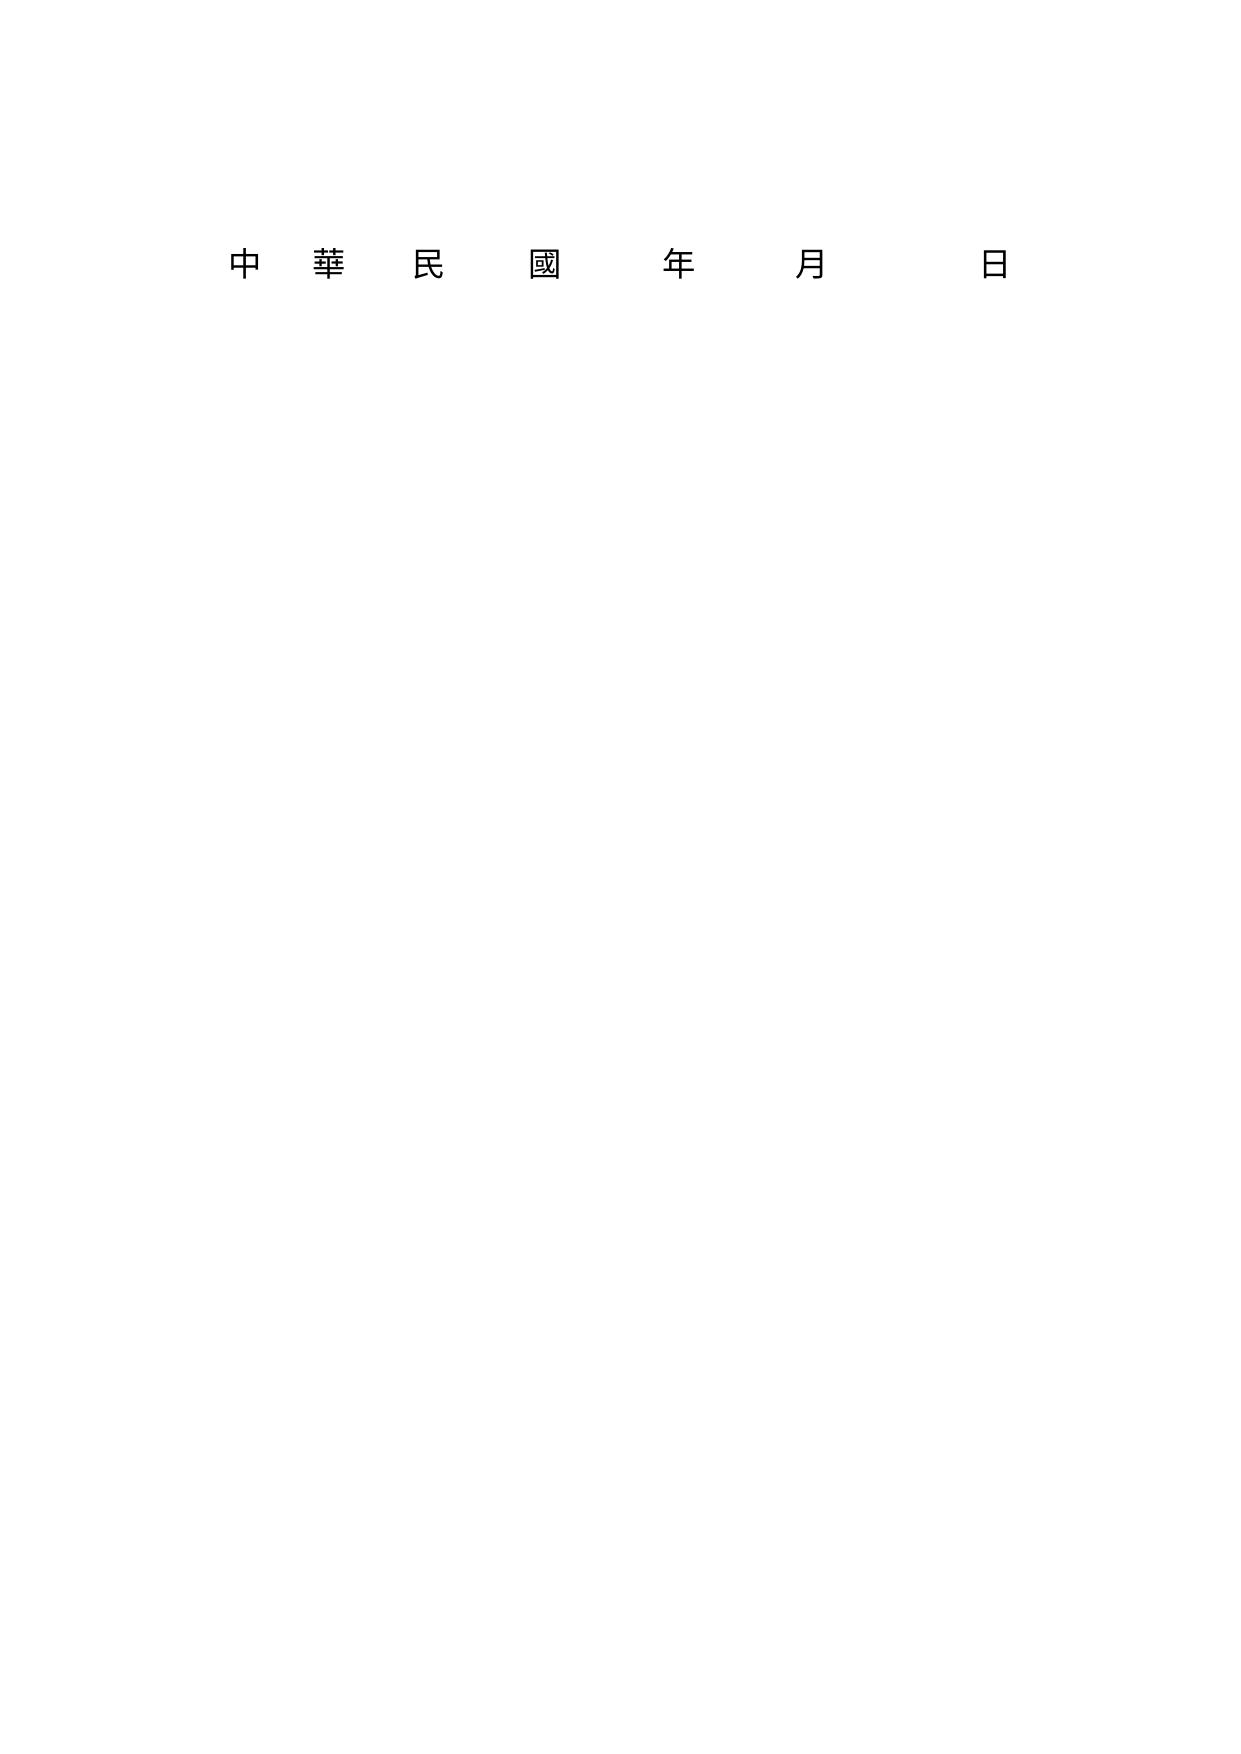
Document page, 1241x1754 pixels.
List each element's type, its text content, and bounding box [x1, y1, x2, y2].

text 中 華 民 國 年 月 日 [133, 221, 1107, 283]
